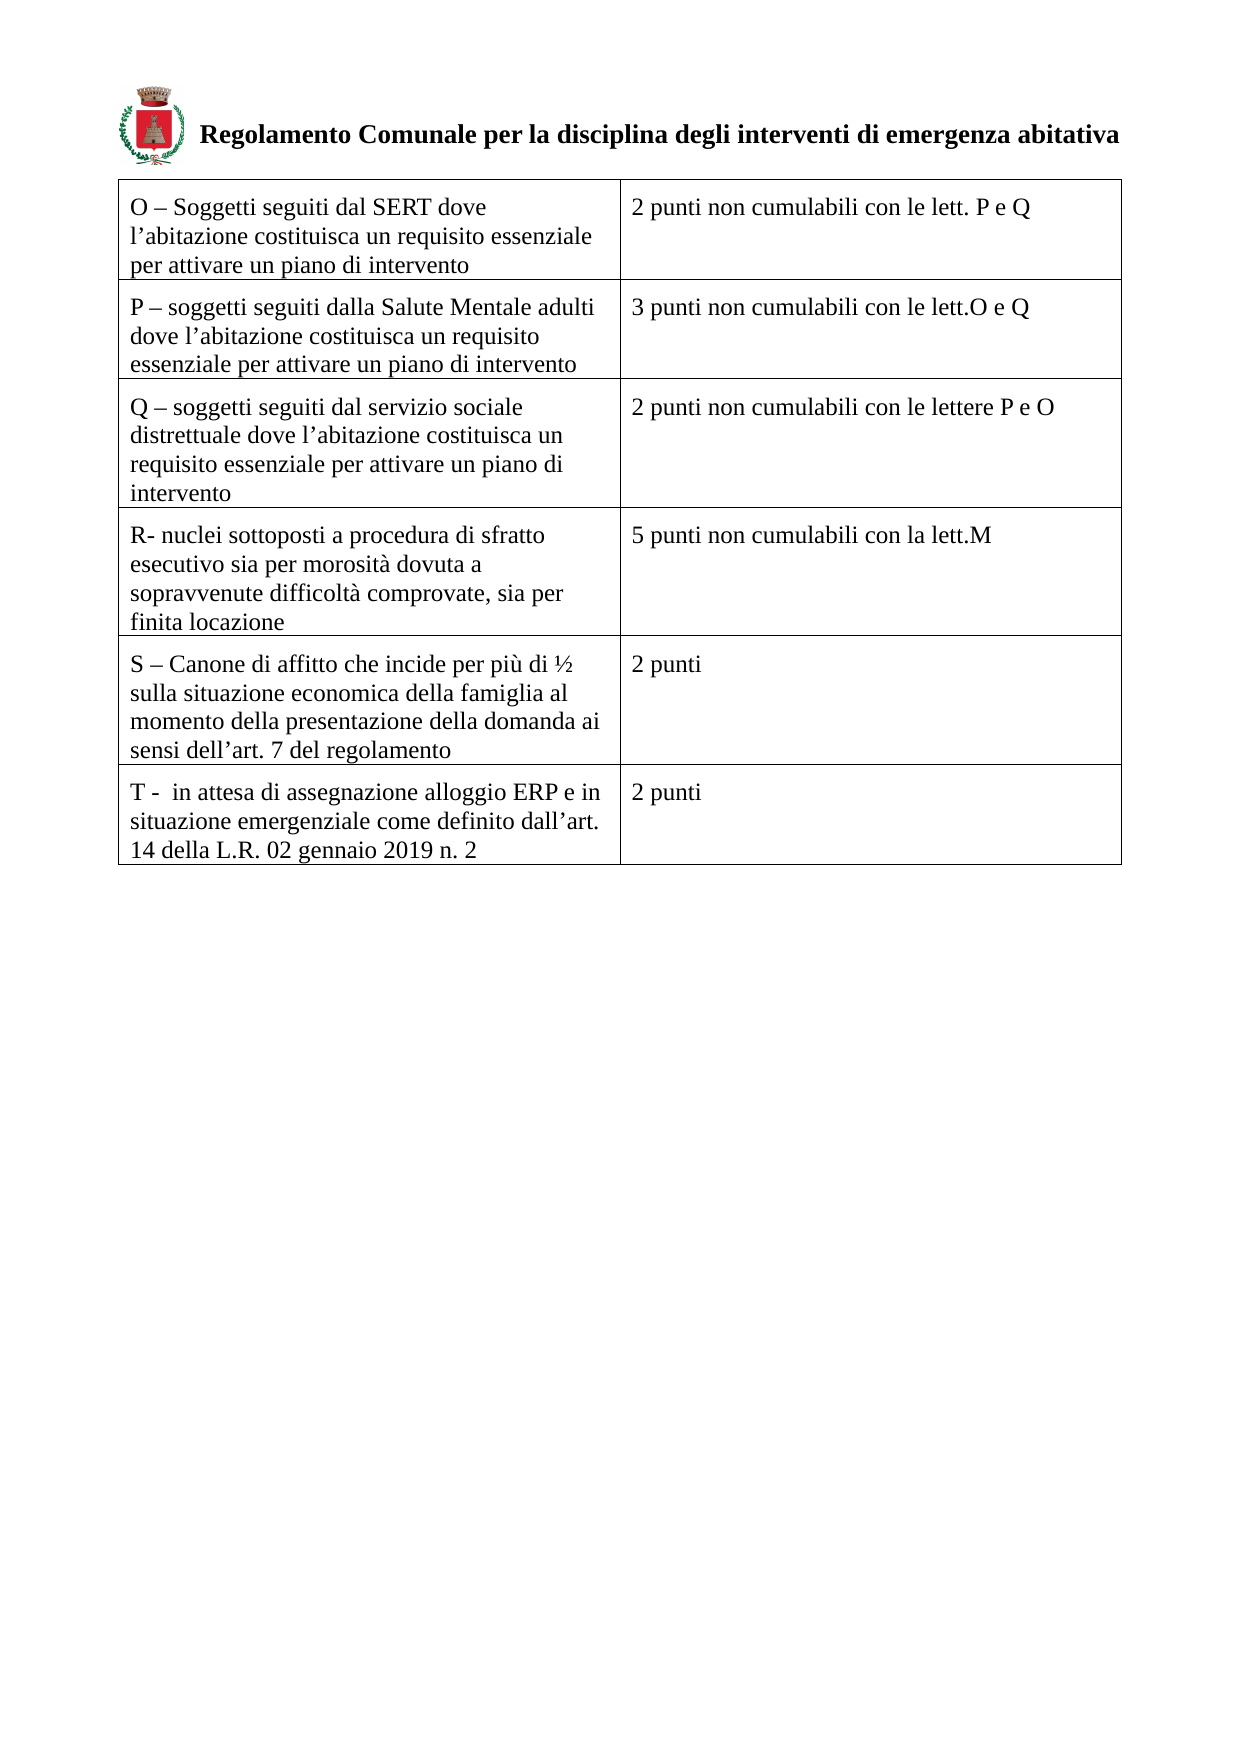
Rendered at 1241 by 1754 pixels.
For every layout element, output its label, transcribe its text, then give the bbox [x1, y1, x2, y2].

table_cell T - in attesa di assegnazione alloggio ERP e in situazione emergenziale come definito dall’art. 14 della L.R. 02 gennaio 2019 n. 2 [119, 765, 620, 864]
table_cell Q – soggetti seguiti dal servizio sociale distrettuale dove l’abitazione costituisca un requisito essenziale per attivare un piano di intervento [119, 379, 620, 507]
table_cell P – soggetti seguiti dalla Salute Mentale adulti dove l’abitazione costituisca un requisito essenziale per attivare un piano di intervento [119, 280, 620, 378]
table_cell 3 punti non cumulabili con le lett.O e Q [621, 280, 1121, 378]
table_cell 5 punti non cumulabili con la lett.M [621, 508, 1121, 635]
table_cell 2 punti [621, 636, 1121, 764]
table_cell S – Canone di affitto che incide per più di ½ sulla situazione economica della famiglia al momento della presentazione della domanda ai sensi dell’art. 7 del regolamento [119, 636, 620, 764]
table_cell 2 punti non cumulabili con le lettere P e O [621, 379, 1121, 507]
table_cell R- nuclei sottoposti a procedura di sfratto esecutivo sia per morosità dovuta a sopravvenute difficoltà comprovate, sia per finita locazione [119, 508, 620, 635]
table_cell 2 punti [621, 765, 1121, 864]
table_cell O – Soggetti seguiti dal SERT dove l’abitazione costituisca un requisito essenziale per attivare un piano di intervento [119, 180, 620, 278]
table_cell 2 punti non cumulabili con le lett. P e Q [621, 180, 1121, 278]
picture [118, 85, 184, 165]
